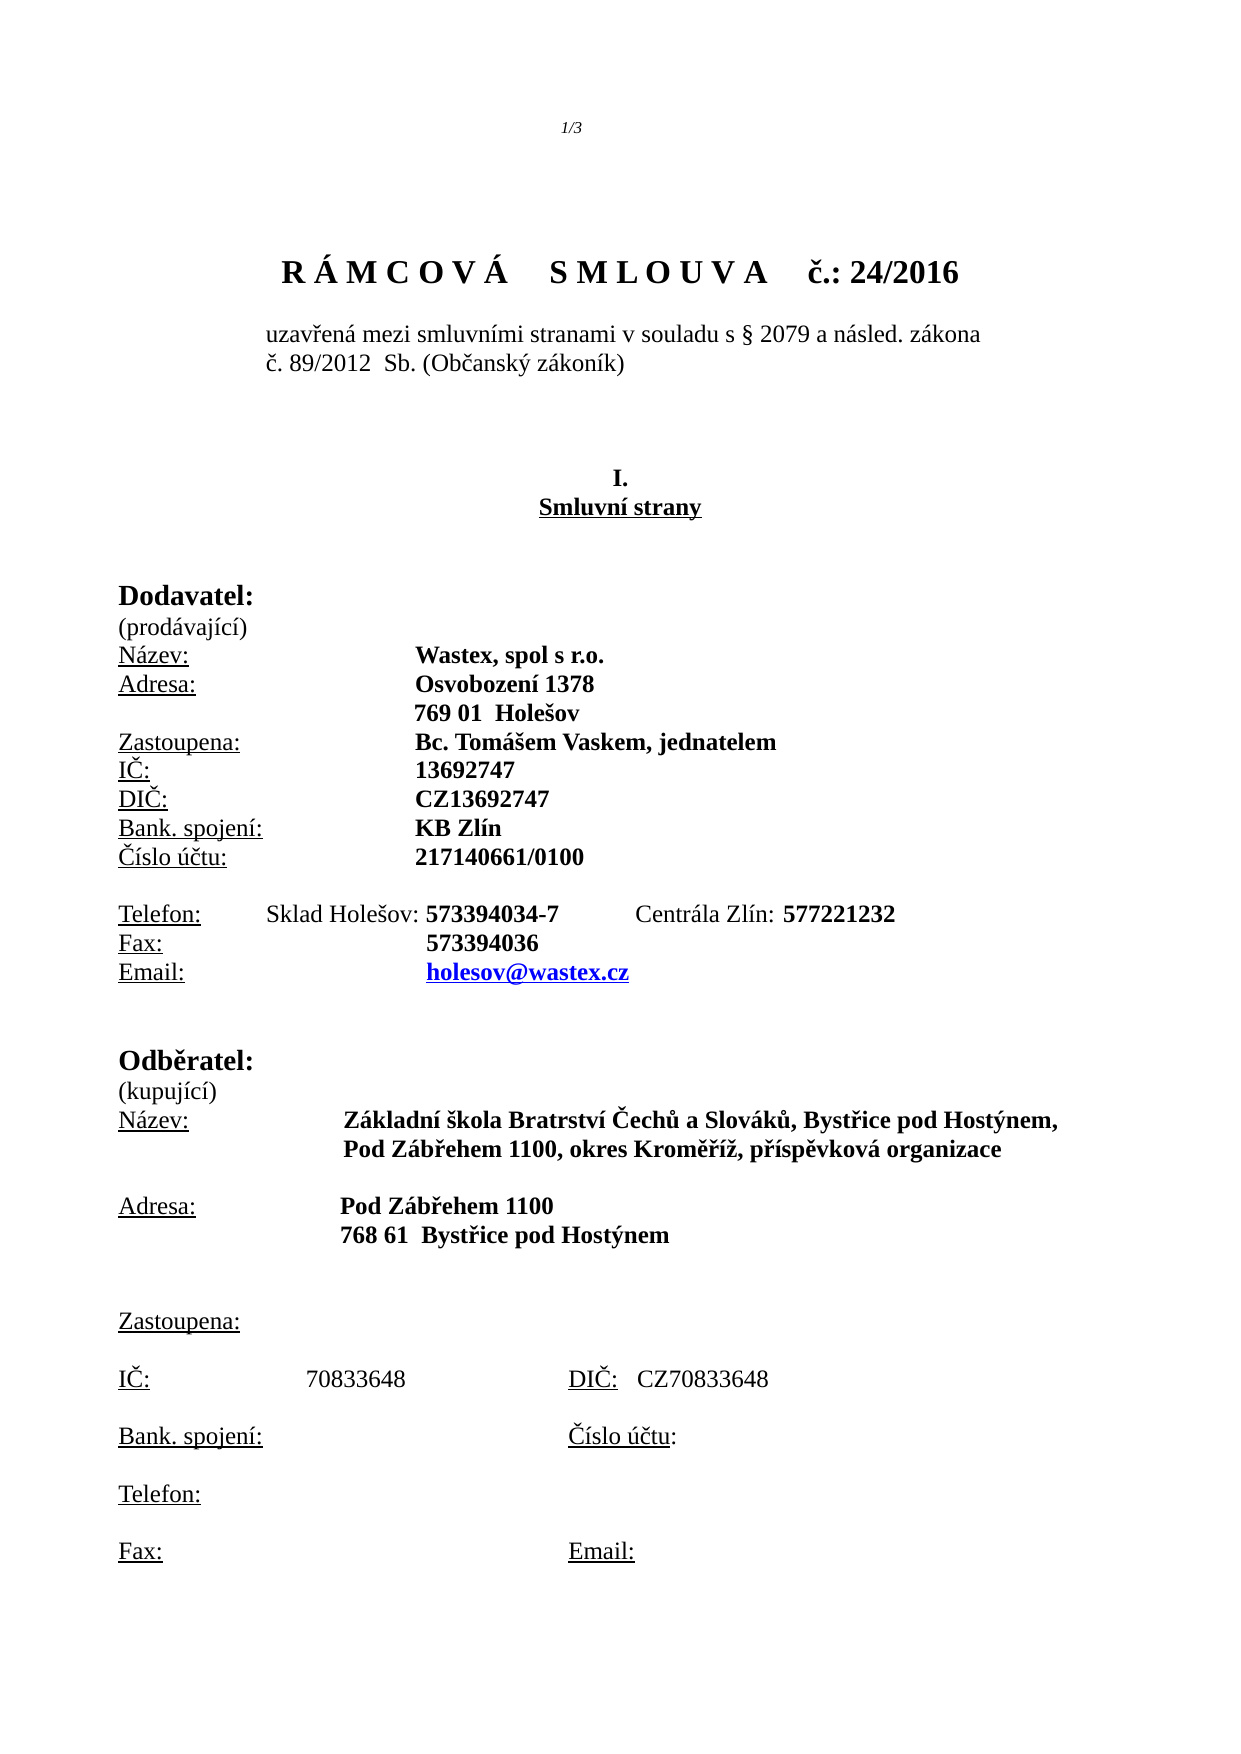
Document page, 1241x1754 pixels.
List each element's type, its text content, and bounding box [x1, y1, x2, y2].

text Bank. spojení: Číslo účtu: [118, 1421, 1122, 1450]
text (prodávající) [118, 612, 1122, 640]
text I. [118, 463, 1122, 492]
text Adresa: Osvobození 1378 [118, 669, 1122, 698]
text Zastoupena: [118, 1306, 1122, 1335]
text Telefon: Sklad Holešov: 573394034-7 Centrála Zlín: 577221232 [118, 899, 1122, 928]
subtitle Smluvní strany [118, 492, 1122, 521]
text 769 01 Holešov [118, 698, 1122, 727]
text Fax: Email: [118, 1536, 1122, 1565]
text Bank. spojení: KB Zlín [118, 813, 1122, 842]
text 768 61 Bystřice pod Hostýnem [118, 1220, 1122, 1249]
text 1/3 [488, 118, 1122, 137]
text IČ: 13692747 [118, 755, 1122, 784]
text Email: holesov@wastex.cz [118, 957, 1122, 985]
text uzavřená mezi smluvními stranami v souladu s § 2079 a násled. zákona [266, 319, 1122, 348]
text R Á M C O V Á S M L O U V A č.: 24/2016 [118, 252, 1122, 291]
text Zastoupena: Bc. Tomášem Vaskem, jednatelem [118, 727, 1122, 755]
text IČ: 70833648 DIČ: CZ70833648 [118, 1364, 1122, 1393]
text Název: Základní škola Bratrství Čechů a Slováků, Bystřice pod Hostýnem, [118, 1105, 1122, 1134]
text č. 89/2012 Sb. (Občanský zákoník) [266, 348, 1122, 377]
text Adresa: Pod Zábřehem 1100 [118, 1191, 1122, 1220]
text Název: Wastex, spol s r.o. [118, 640, 1122, 669]
text Telefon: [118, 1479, 1122, 1508]
text Pod Zábřehem 1100, okres Kroměříž, příspěvková organizace [118, 1134, 1122, 1163]
text DIČ: CZ13692747 [118, 784, 1122, 813]
text Dodavatel: [118, 578, 1122, 612]
text (kupující) [118, 1076, 1122, 1105]
text Číslo účtu: 217140661/0100 [118, 842, 1122, 870]
text Odběratel: [118, 1043, 1122, 1076]
text Fax: 573394036 [118, 928, 1122, 957]
